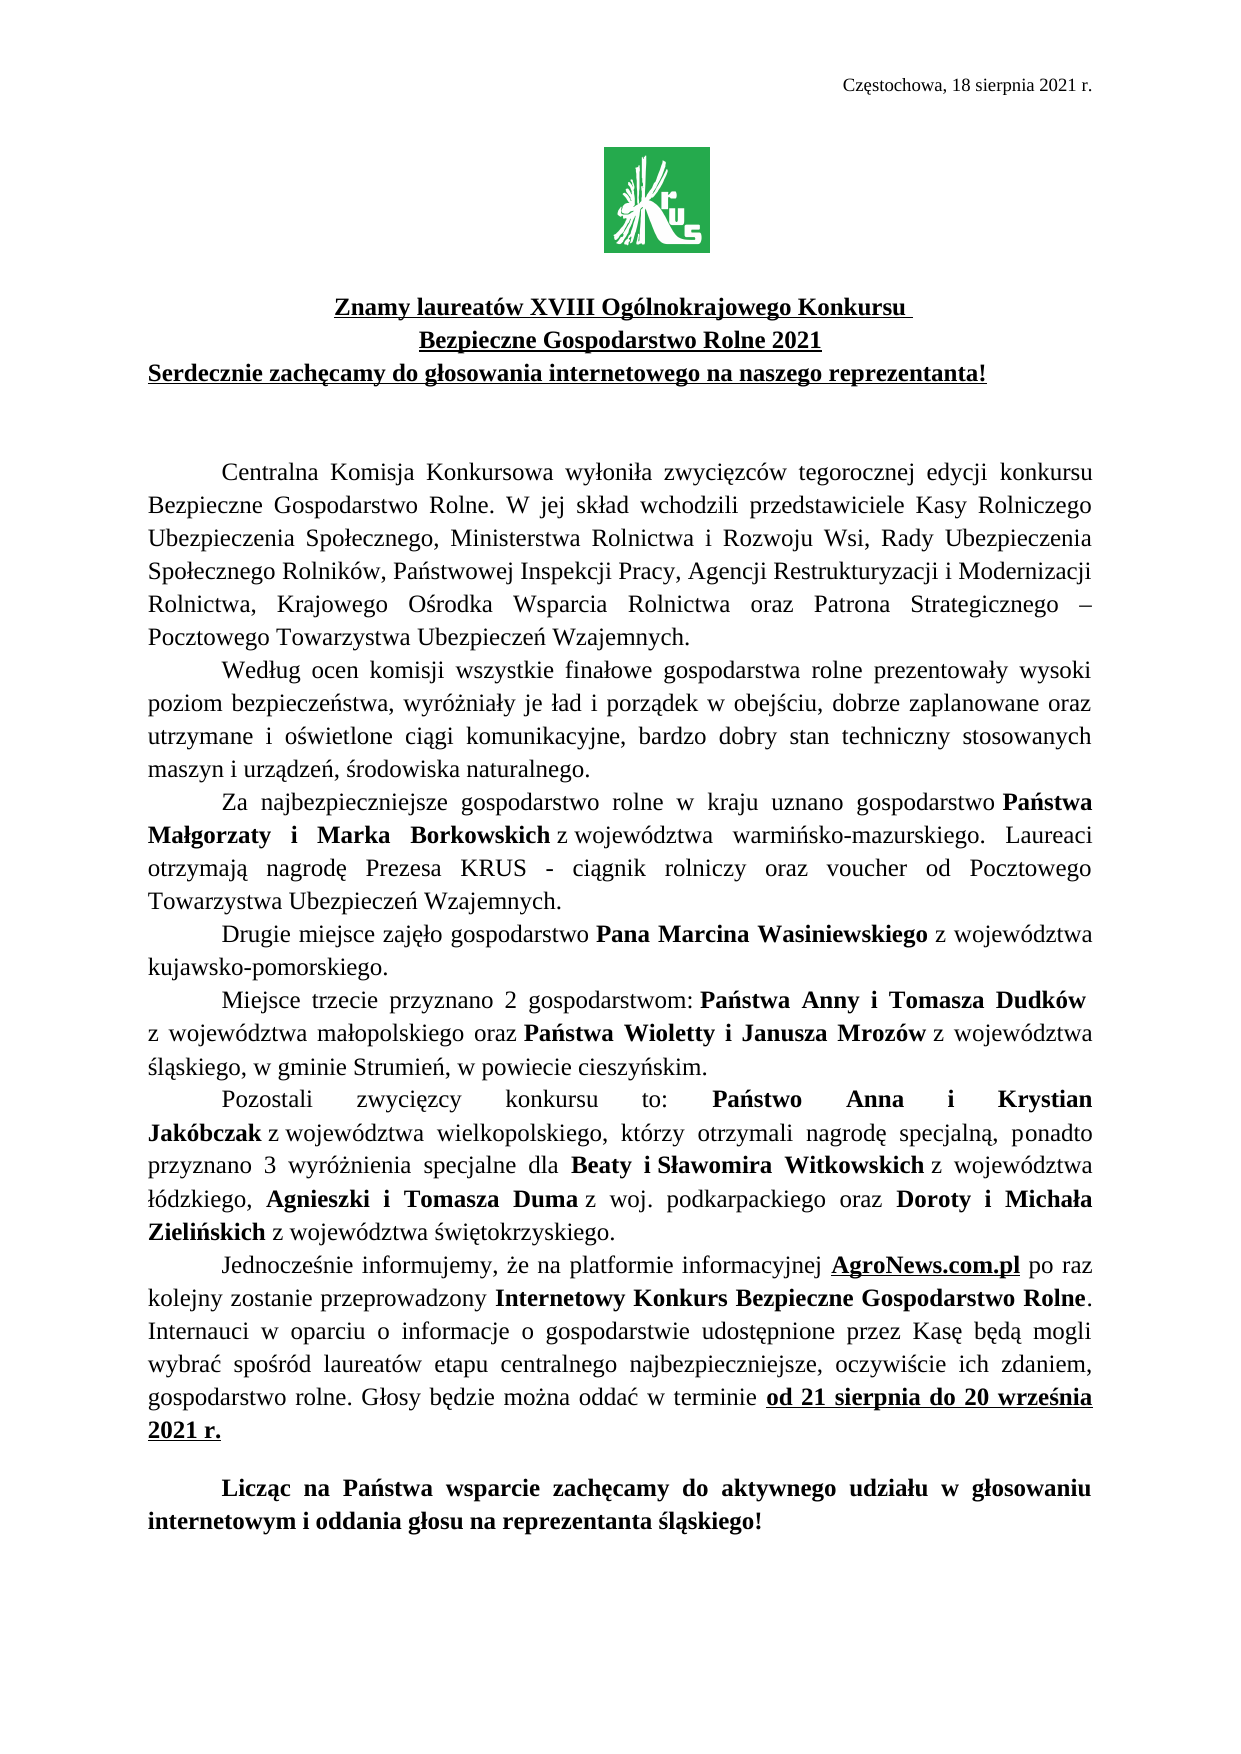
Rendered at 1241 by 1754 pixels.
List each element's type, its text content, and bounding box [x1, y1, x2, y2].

text Znamy laureatów XVIII Ogólnokrajowego Konkursu [148, 292, 1093, 321]
text Serdecznie zachęcamy do głosowania internetowego na naszego reprezentanta! [148, 358, 1093, 387]
text Licząc na Państwa wsparcie zachęcamy do aktywnego udziału w głosowaniu internetowym i oddania głosu na reprezentanta śląskiego! [148, 1473, 1093, 1534]
text Pozostali zwycięzcy konkursu to: Państwo Anna i Krystian Jakóbczak z województwa wielkopolskiego, którzy otrzymali nagrodę specjalną, ponadto przyznano 3 wyróżnienia specjalne dla Beaty i Sławomira Witkowskich z województwa łódzkiego, Agnieszki i Tomasza Duma z woj. podkarpackiego oraz Doroty i Michała Zielińskich z województwa świętokrzyskiego. [148, 1084, 1093, 1245]
text Drugie miejsce zajęło gospodarstwo Pana Marcina Wasiniewskiego z województwa kujawsko-pomorskiego. [148, 919, 1093, 981]
text Bezpieczne Gospodarstwo Rolne 2021 [148, 325, 1093, 354]
text Jednocześnie informujemy, że na platformie informacyjnej AgroNews.com.pl po raz kolejny zostanie przeprowadzony Internetowy Konkurs Bezpieczne Gospodarstwo Rolne. Internauci w oparciu o informacje o gospodarstwie udostępnione przez Kasę będą mogli wybrać spośród laureatów etapu centralnego najbezpieczniejsze, oczywiście ich zdaniem, gospodarstwo rolne. Głosy będzie można oddać w terminie od 21 sierpnia do 20 września 2021 r. [148, 1250, 1093, 1443]
text Według ocen komisji wszystkie finałowe gospodarstwa rolne prezentowały wysoki poziom bezpieczeństwa, wyróżniały je ład i porządek w obejściu, dobrze zaplanowane oraz utrzymane i oświetlone ciągi komunikacyjne, bardzo dobry stan techniczny stosowanych maszyn i urządzeń, środowiska naturalnego. [148, 655, 1093, 783]
text Za najbezpieczniejsze gospodarstwo rolne w kraju uznano gospodarstwo Państwa Małgorzaty i Marka Borkowskich z województwa warmińsko-mazurskiego. Laureaci otrzymają nagrodę Prezesa KRUS - ciągnik rolniczy oraz voucher od Pocztowego Towarzystwa Ubezpieczeń Wzajemnych. [148, 787, 1093, 915]
text Centralna Komisja Konkursowa wyłoniła zwycięzców tegorocznej edycji konkursu Bezpieczne Gospodarstwo Rolne. W jej skład wchodzili przedstawiciele Kasy Rolniczego Ubezpieczenia Społecznego, Ministerstwa Rolnictwa i Rozwoju Wsi, Rady Ubezpieczenia Społecznego Rolników, Państwowej Inspekcji Pracy, Agencji Restrukturyzacji i Modernizacji Rolnictwa, Krajowego Ośrodka Wsparcia Rolnictwa oraz Patrona Strategicznego – Pocztowego Towarzystwa Ubezpieczeń Wzajemnych. [148, 457, 1093, 651]
text Miejsce trzecie przyznano 2 gospodarstwom: Państwa Anny i Tomasza Dudków z województwa małopolskiego oraz Państwa Wioletty i Janusza Mrozów z województwa śląskiego, w gminie Strumień, w powiecie cieszyńskim. [148, 986, 1093, 1080]
